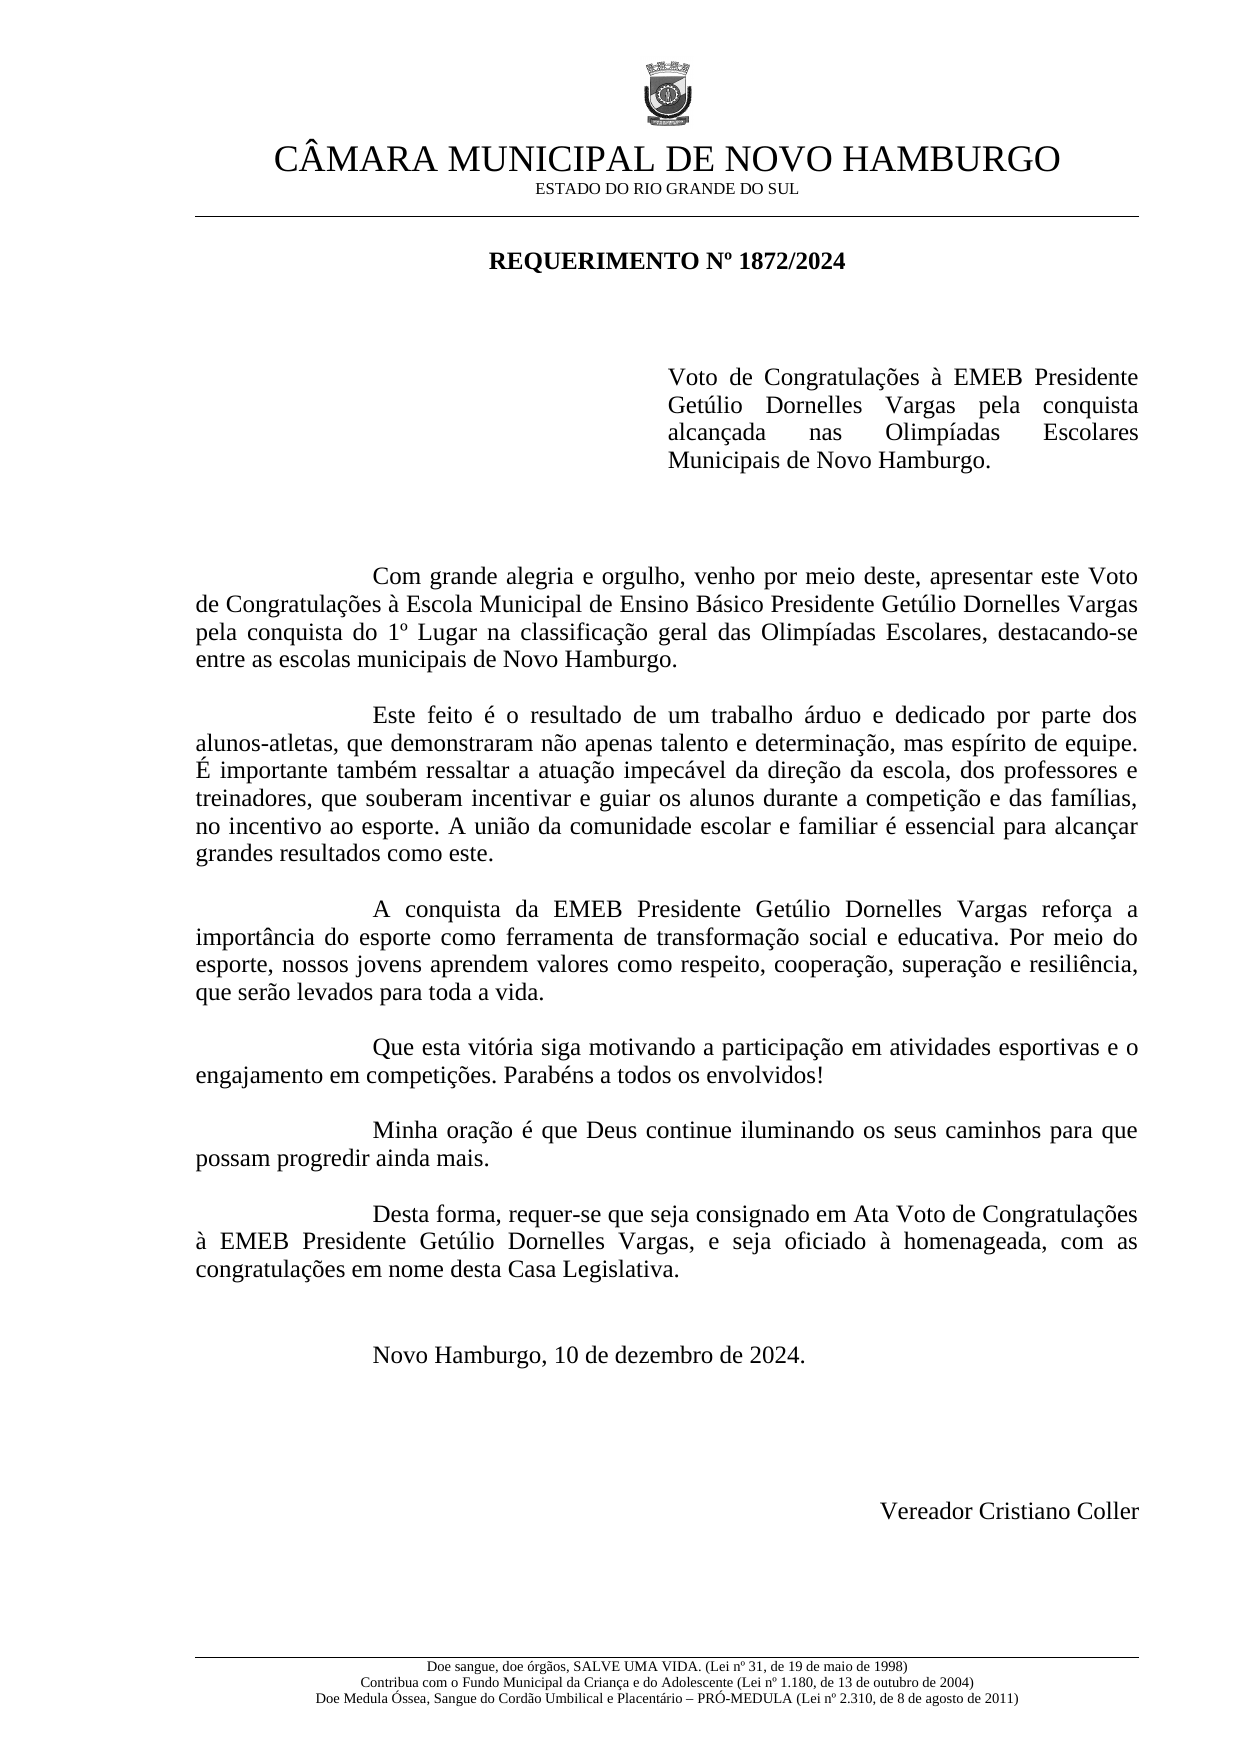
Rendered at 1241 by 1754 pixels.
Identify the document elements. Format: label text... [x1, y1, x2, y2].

text Desta forma, requer-se que seja consignado em Ata Voto de Congratulações à EMEB Presidente Getúlio Dornelles Vargas, e seja oficiado à homenageada, com as congratulações em nome desta Casa Legislativa. [195, 1200, 1139, 1283]
text A conquista da EMEB Presidente Getúlio Dornelles Vargas reforça a importância do esporte como ferramenta de transformação social e educativa. Por meio do esporte, nossos jovens aprendem valores como respeito, cooperação, superação e resiliência, que serão levados para toda a vida. [195, 895, 1139, 1006]
text REQUERIMENTO Nº 1872/2024 [195, 247, 1139, 274]
text Voto de Congratulações à EMEB Presidente Getúlio Dornelles Vargas pela conquista alcançada nas Olimpíadas Escolares Municipais de Novo Hamburgo. [668, 363, 1139, 474]
text Com grande alegria e orgulho, venho por meio deste, apresentar este Voto de Congratulações à Escola Municipal de Ensino Básico Presidente Getúlio Dornelles Vargas pela conquista do 1º Lugar na classificação geral das Olimpíadas Escolares, destacando-se entre as escolas municipais de Novo Hamburgo. [195, 562, 1139, 673]
text Que esta vitória siga motivando a participação em atividades esportivas e o engajamento em competições. Parabéns a todos os envolvidos! [195, 1033, 1139, 1089]
text Minha oração é que Deus continue iluminando os seus caminhos para que possam progredir ainda mais. [195, 1117, 1139, 1172]
text Este feito é o resultado de um trabalho árduo e dedicado por parte dos alunos-atletas, que demonstraram não apenas talento e determinação, mas espírito de equipe. É importante também ressaltar a atuação impecável da direção da escola, dos professores e treinadores, que souberam incentivar e guiar os alunos durante a competição e das famílias, no incentivo ao esporte. A união da comunidade escolar e familiar é essencial para alcançar grandes resultados como este. [195, 701, 1139, 867]
text Vereador Cristiano Coller [786, 1497, 1139, 1524]
text Novo Hamburgo, 10 de dezembro de 2024. [195, 1341, 1139, 1369]
